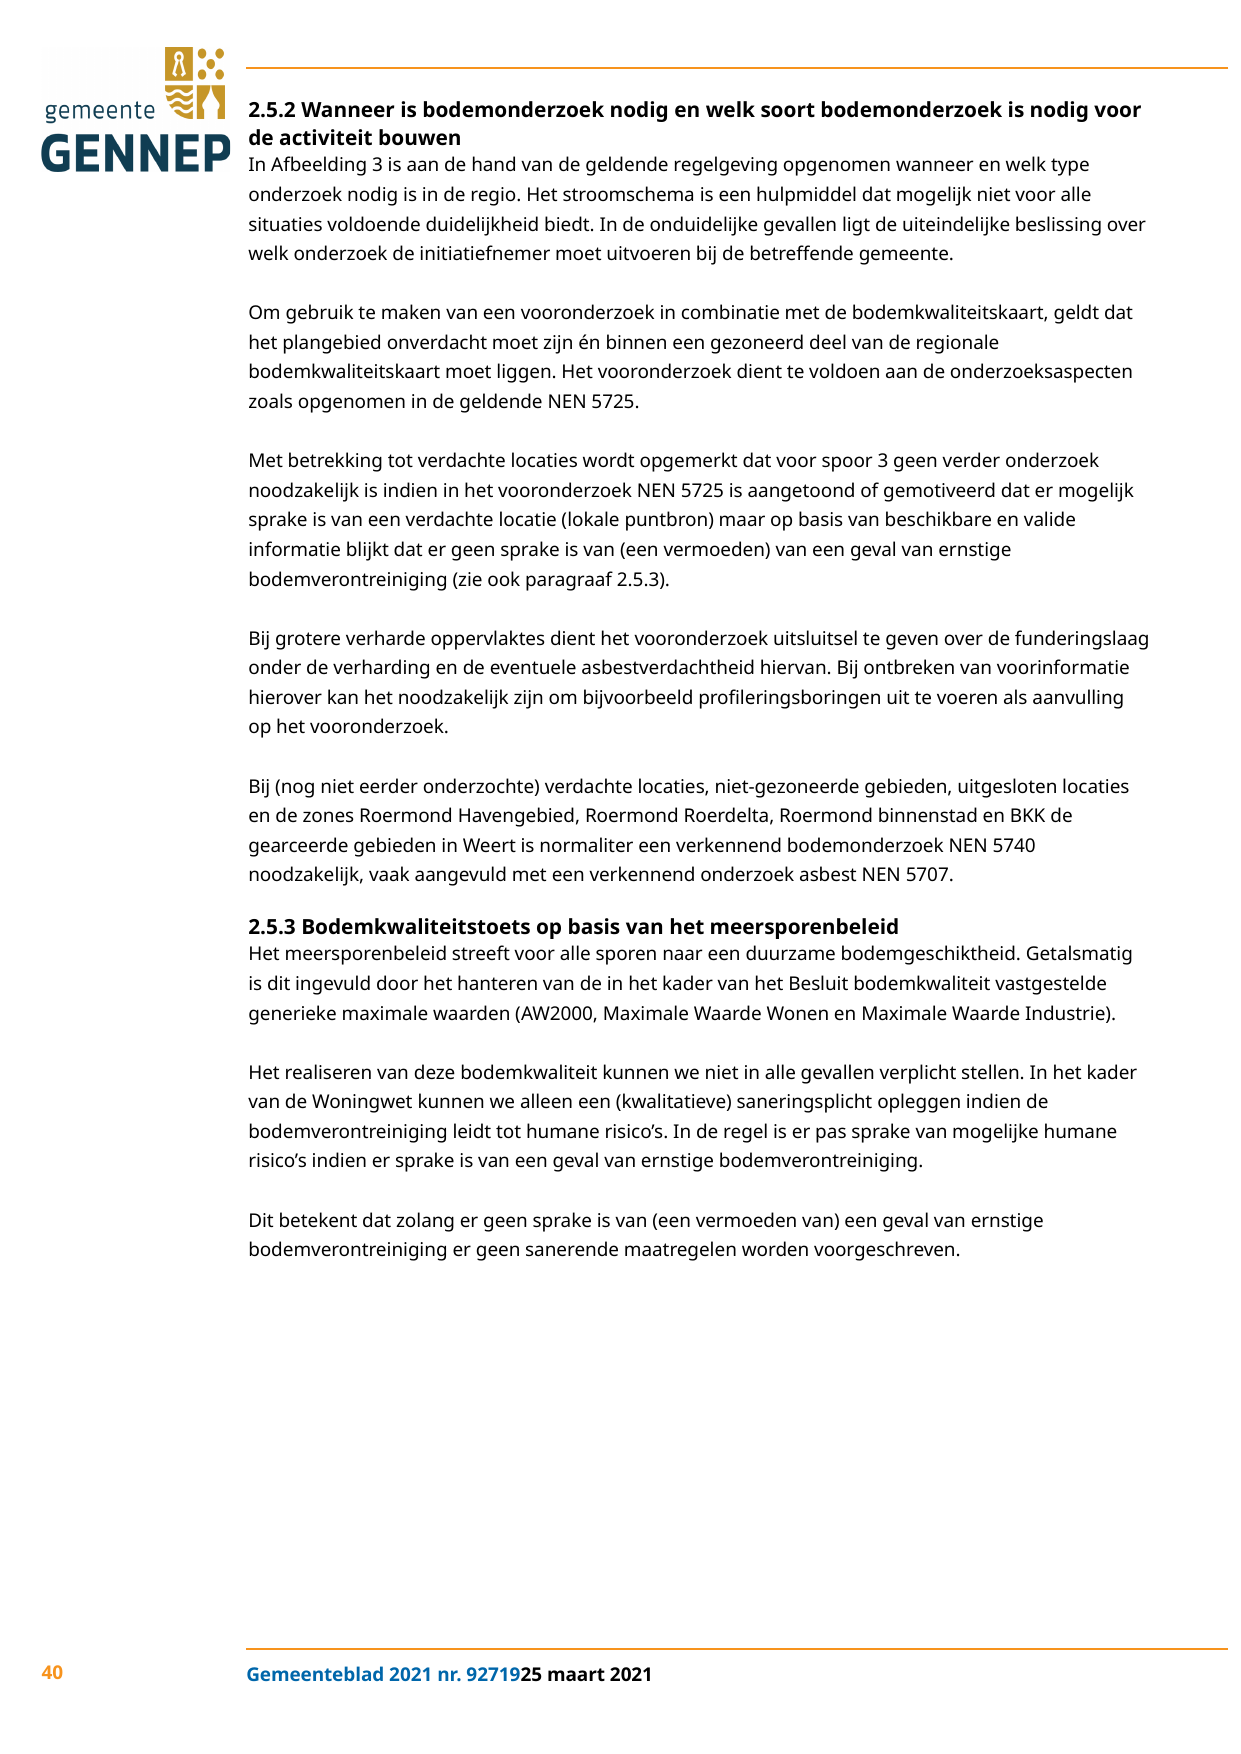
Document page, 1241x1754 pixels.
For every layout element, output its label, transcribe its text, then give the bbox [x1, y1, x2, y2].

text Het realiseren van deze bodemkwaliteit kunnen we niet in alle gevallen verplicht stellen. In het kader van de Woningwet kunnen we alleen een (kwalitatieve) saneringsplicht opleggen indien de bodemverontreiniging leidt tot humane risico’s. In de regel is er pas sprake van mogelijke humane risico’s indien er sprake is van een geval van ernstige bodemverontreiniging. [248, 1059, 1152, 1173]
text 2.5.3 Bodemkwaliteitstoets op basis van het meersporenbeleid [248, 912, 1152, 941]
text Om gebruik te maken van een vooronderzoek in combinatie met de bodemkwaliteitskaart, geldt dat het plangebied onverdacht moet zijn én binnen een gezoneerd deel van de regionale bodemkwaliteitskaart moet liggen. Het vooronderzoek dient te voldoen aan de onderzoeksaspecten zoals opgenomen in de geldende NEN 5725. [248, 299, 1152, 414]
text In Afbeelding 3 is aan de hand van de geldende regelgeving opgenomen wanneer en welk type onderzoek nodig is in de regio. Het stroomschema is een hulpmiddel dat mogelijk niet voor alle situaties voldoende duidelijkheid biedt. In de onduidelijke gevallen ligt de uiteindelijke beslissing over welk onderzoek de initiatiefnemer moet uitvoeren bij de betreffende gemeente. [248, 152, 1152, 266]
text Bij grotere verharde oppervlaktes dient het vooronderzoek uitsluitsel te geven over de funderingslaag onder de verharding en de eventuele asbestverdachtheid hiervan. Bij ontbreken van voorinformatie hierover kan het noodzakelijk zijn om bijvoorbeeld profileringsboringen uit te voeren als aanvulling op het vooronderzoek. [248, 625, 1152, 739]
text Bij (nog niet eerder onderzochte) verdachte locaties, niet-gezoneerde gebieden, uitgesloten locaties en de zones Roermond Havengebied, Roermond Roerdelta, Roermond binnenstad en BKK de gearceerde gebieden in Weert is normaliter een verkennend bodemonderzoek NEN 5740 noodzakelijk, vaak aangevuld met een verkennend onderzoek asbest NEN 5707. [248, 773, 1152, 887]
text Het meersporenbeleid streeft voor alle sporen naar een duurzame bodemgeschiktheid. Getalsmatig is dit ingevuld door het hanteren van de in het kader van het Besluit bodemkwaliteit vastgestelde generieke maximale waarden (AW2000, Maximale Waarde Wonen en Maximale Waarde Industrie). [248, 941, 1152, 1025]
picture [41, 47, 231, 172]
text Met betrekking tot verdachte locaties wordt opgemerkt dat voor spoor 3 geen verder onderzoek noodzakelijk is indien in het vooronderzoek NEN 5725 is aangetoond of gemotiveerd dat er mogelijk sprake is van een verdachte locatie (lokale puntbron) maar op basis van beschikbare en valide informatie blijkt dat er geen sprake is van (een vermoeden) van een geval van ernstige bodemverontreiniging (zie ook paragraaf 2.5.3). [248, 447, 1152, 592]
text Dit betekent dat zolang er geen sprake is van (een vermoeden van) een geval van ernstige bodemverontreiniging er geen sanerende maatregelen worden voorgeschreven. [248, 1207, 1152, 1262]
text 2.5.2 Wanneer is bodemonderzoek nodig en welk soort bodemonderzoek is nodig voor de activiteit bouwen [248, 95, 1152, 152]
